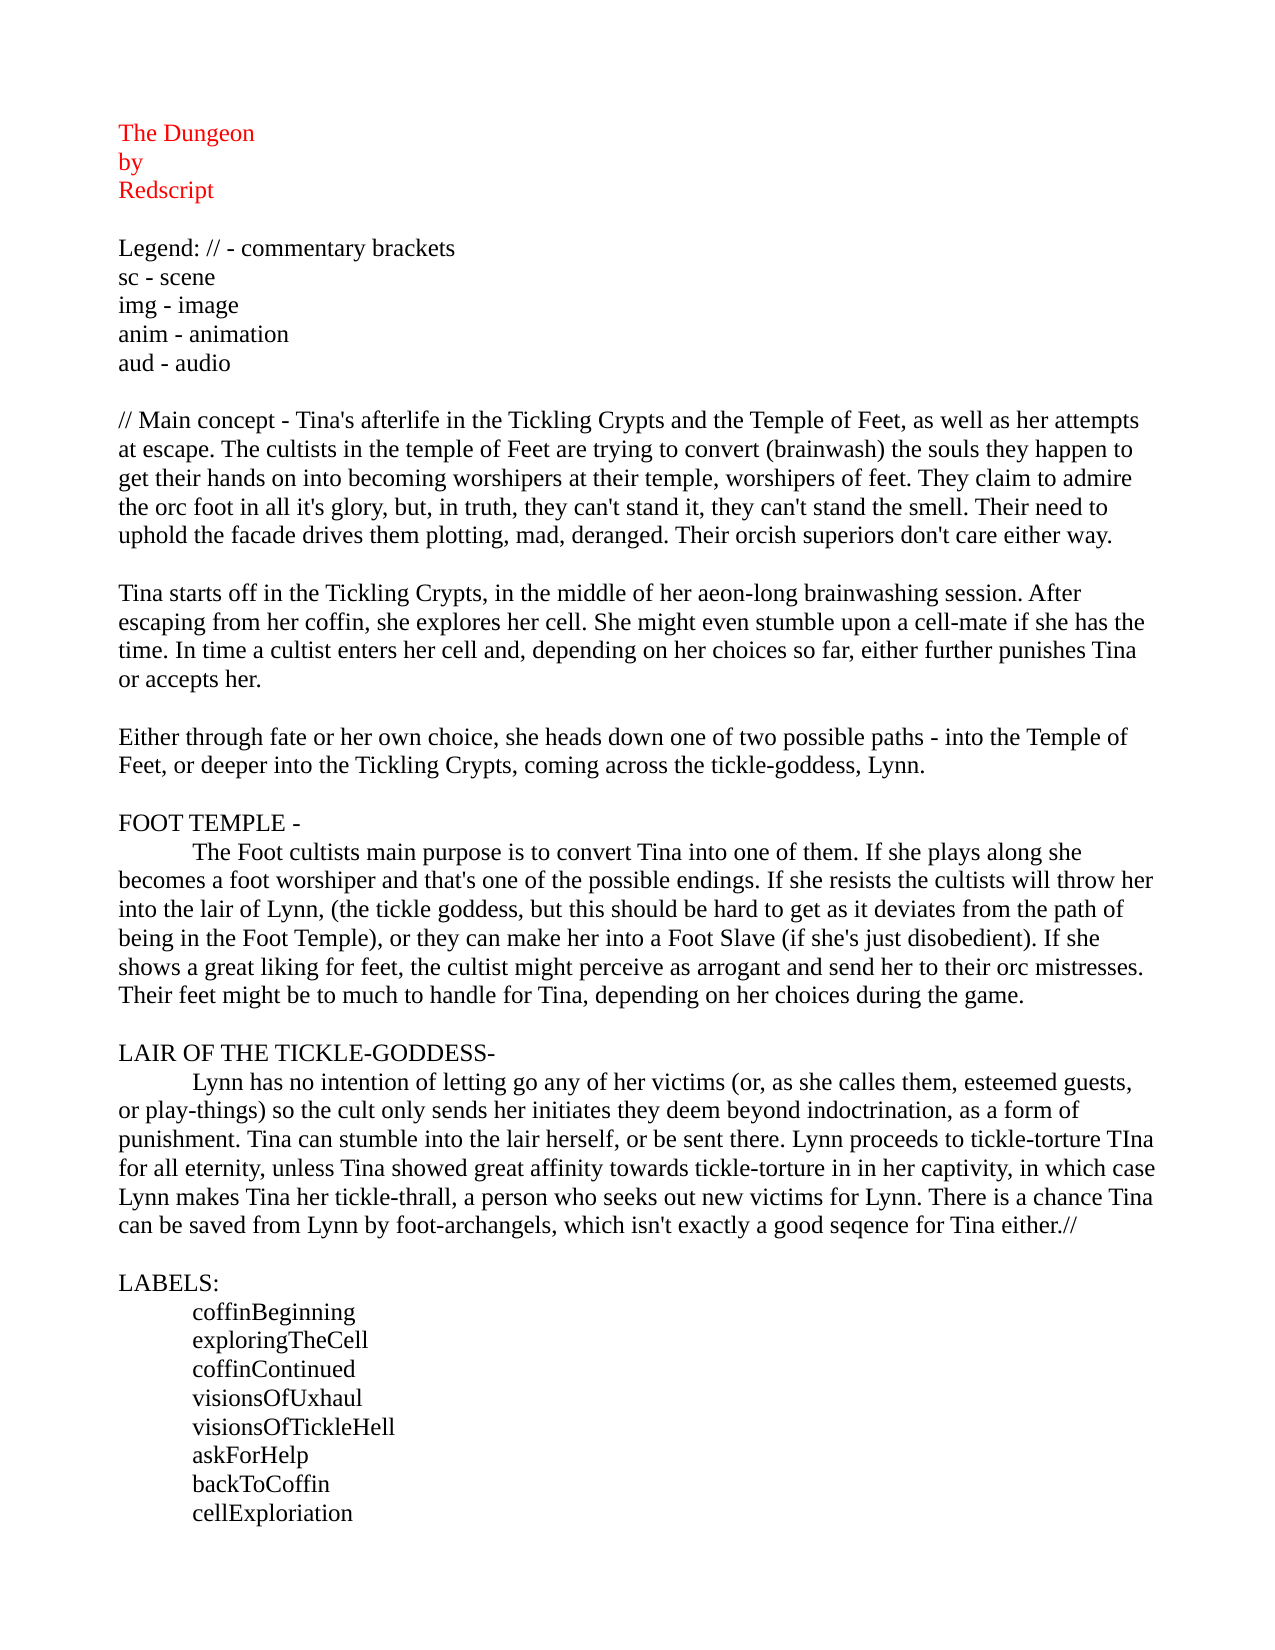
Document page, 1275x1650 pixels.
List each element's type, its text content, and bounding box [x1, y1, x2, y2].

text aud - audio [118, 348, 1157, 377]
text Tina starts off in the Tickling Crypts, in the middle of her aeon-long brainwashing session. After escaping from her coffin, she explores her cell. She might even stumble upon a cell-mate if she has the time. In time a cultist enters her cell and, depending on her choices so far, either further punishes Tina or accepts her. [118, 578, 1157, 693]
text Either through fate or her own choice, she heads down one of two possible paths - into the Temple of Feet, or deeper into the Tickling Crypts, coming across the tickle-goddess, Lynn. [118, 722, 1157, 779]
text Legend: // - commentary brackets [118, 233, 1157, 262]
text Redscript [118, 176, 1157, 204]
text exploringTheCell [118, 1326, 1157, 1354]
text coffinContinued [118, 1354, 1157, 1383]
text LAIR OF THE TICKLE-GODDESS- [118, 1038, 1157, 1067]
text LABELS: [118, 1268, 1157, 1297]
text visionsOfUxhaul [118, 1383, 1157, 1412]
text Lynn has no intention of letting go any of her victims (or, as she calles them, esteemed guests, or play-things) so the cult only sends her initiates they deem beyond indoctrination, as a form of punishment. Tina can stumble into the lair herself, or be sent there. Lynn proceeds to tickle-torture TIna for all eternity, unless Tina showed great affinity towards tickle-torture in in her captivity, in which case Lynn makes Tina her tickle-thrall, a person who seeks out new victims for Lynn. There is a chance Tina can be saved from Lynn by foot-archangels, which isn't exactly a good seqence for Tina either.// [118, 1067, 1157, 1239]
text The Dungeon [118, 118, 1157, 147]
text anim - animation [118, 319, 1157, 348]
text FOOT TEMPLE - [118, 808, 1157, 837]
text backToCoffin [118, 1469, 1157, 1498]
text coffinBeginning [118, 1297, 1157, 1326]
text sc - scene [118, 262, 1157, 291]
text visionsOfTickleHell [118, 1412, 1157, 1441]
text by [118, 147, 1157, 176]
text askForHelp [118, 1441, 1157, 1469]
text // Main concept - Tina's afterlife in the Tickling Crypts and the Temple of Feet, as well as her attempts at escape. The cultists in the temple of Feet are trying to convert (brainwash) the souls they happen to get their hands on into becoming worshipers at their temple, worshipers of feet. They claim to admire the orc foot in all it's glory, but, in truth, they can't stand it, they can't stand the smell. Their need to uphold the facade drives them plotting, mad, deranged. Their orcish superiors don't care either way. [118, 406, 1157, 549]
text cellExploriation [118, 1498, 1157, 1527]
text img - image [118, 291, 1157, 319]
text The Foot cultists main purpose is to convert Tina into one of them. If she plays along she becomes a foot worshiper and that's one of the possible endings. If she resists the cultists will throw her into the lair of Lynn, (the tickle goddess, but this should be hard to get as it deviates from the path of being in the Foot Temple), or they can make her into a Foot Slave (if she's just disobedient). If she shows a great liking for feet, the cultist might perceive as arrogant and send her to their orc mistresses. Their feet might be to much to handle for Tina, depending on her choices during the game. [118, 837, 1157, 1009]
